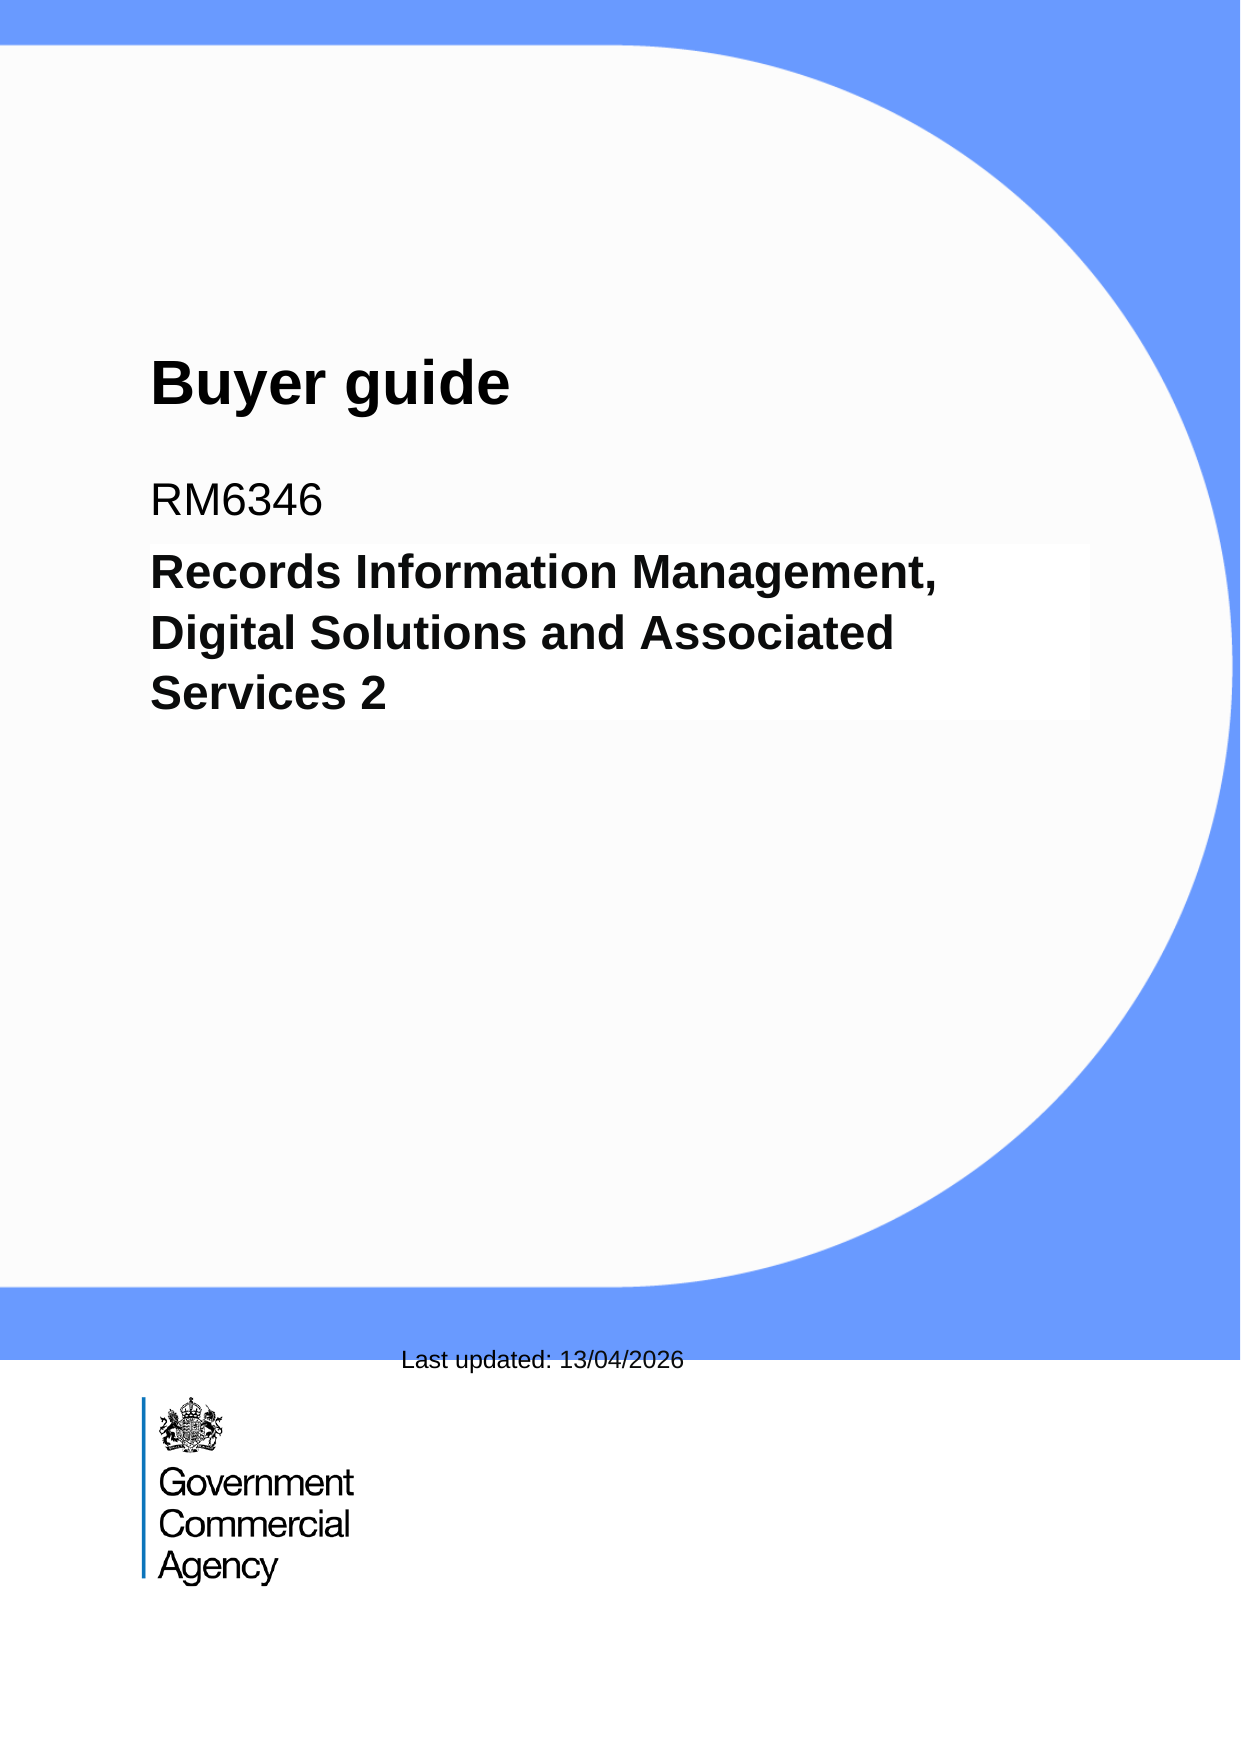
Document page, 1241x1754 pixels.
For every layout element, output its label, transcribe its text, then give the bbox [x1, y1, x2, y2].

text Last updated: 13/04/2026 [150, 1345, 1090, 1373]
title Buyer guide [150, 346, 1090, 417]
subtitle Records Information Management, Digital Solutions and Associated Services 2 [150, 544, 1090, 720]
picture [0, 0, 1225, 1360]
title RM6346 [150, 472, 1090, 525]
picture [112, 1368, 382, 1608]
